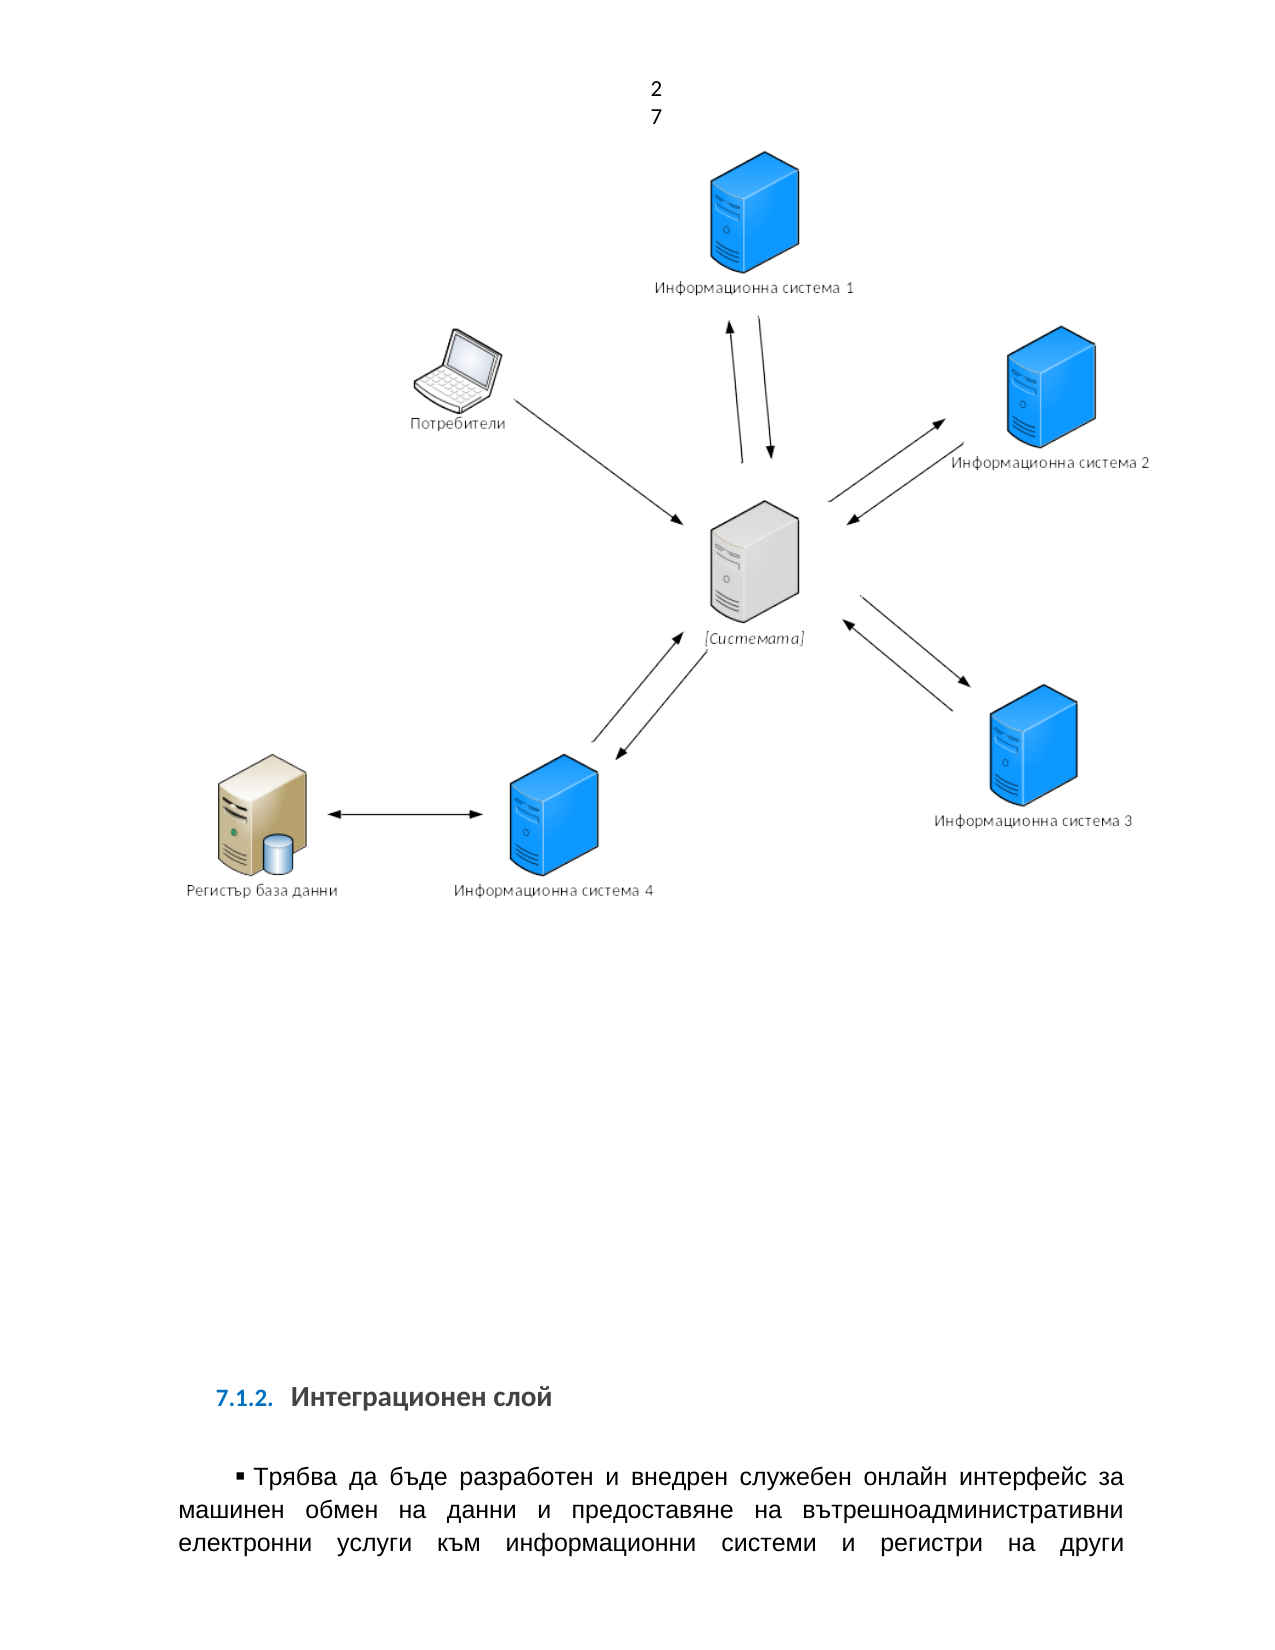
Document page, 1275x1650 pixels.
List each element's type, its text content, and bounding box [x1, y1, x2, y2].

subtitle Интеграционен слой [216, 1378, 1125, 1413]
list Трябва да бъде разработен и внедрен служебен онлайн интерфейс за машинен обмен на данни и предоставяне на вътрешноадминистративни електронни услуги към информационни системи и регистри на други [178, 1462, 1125, 1557]
